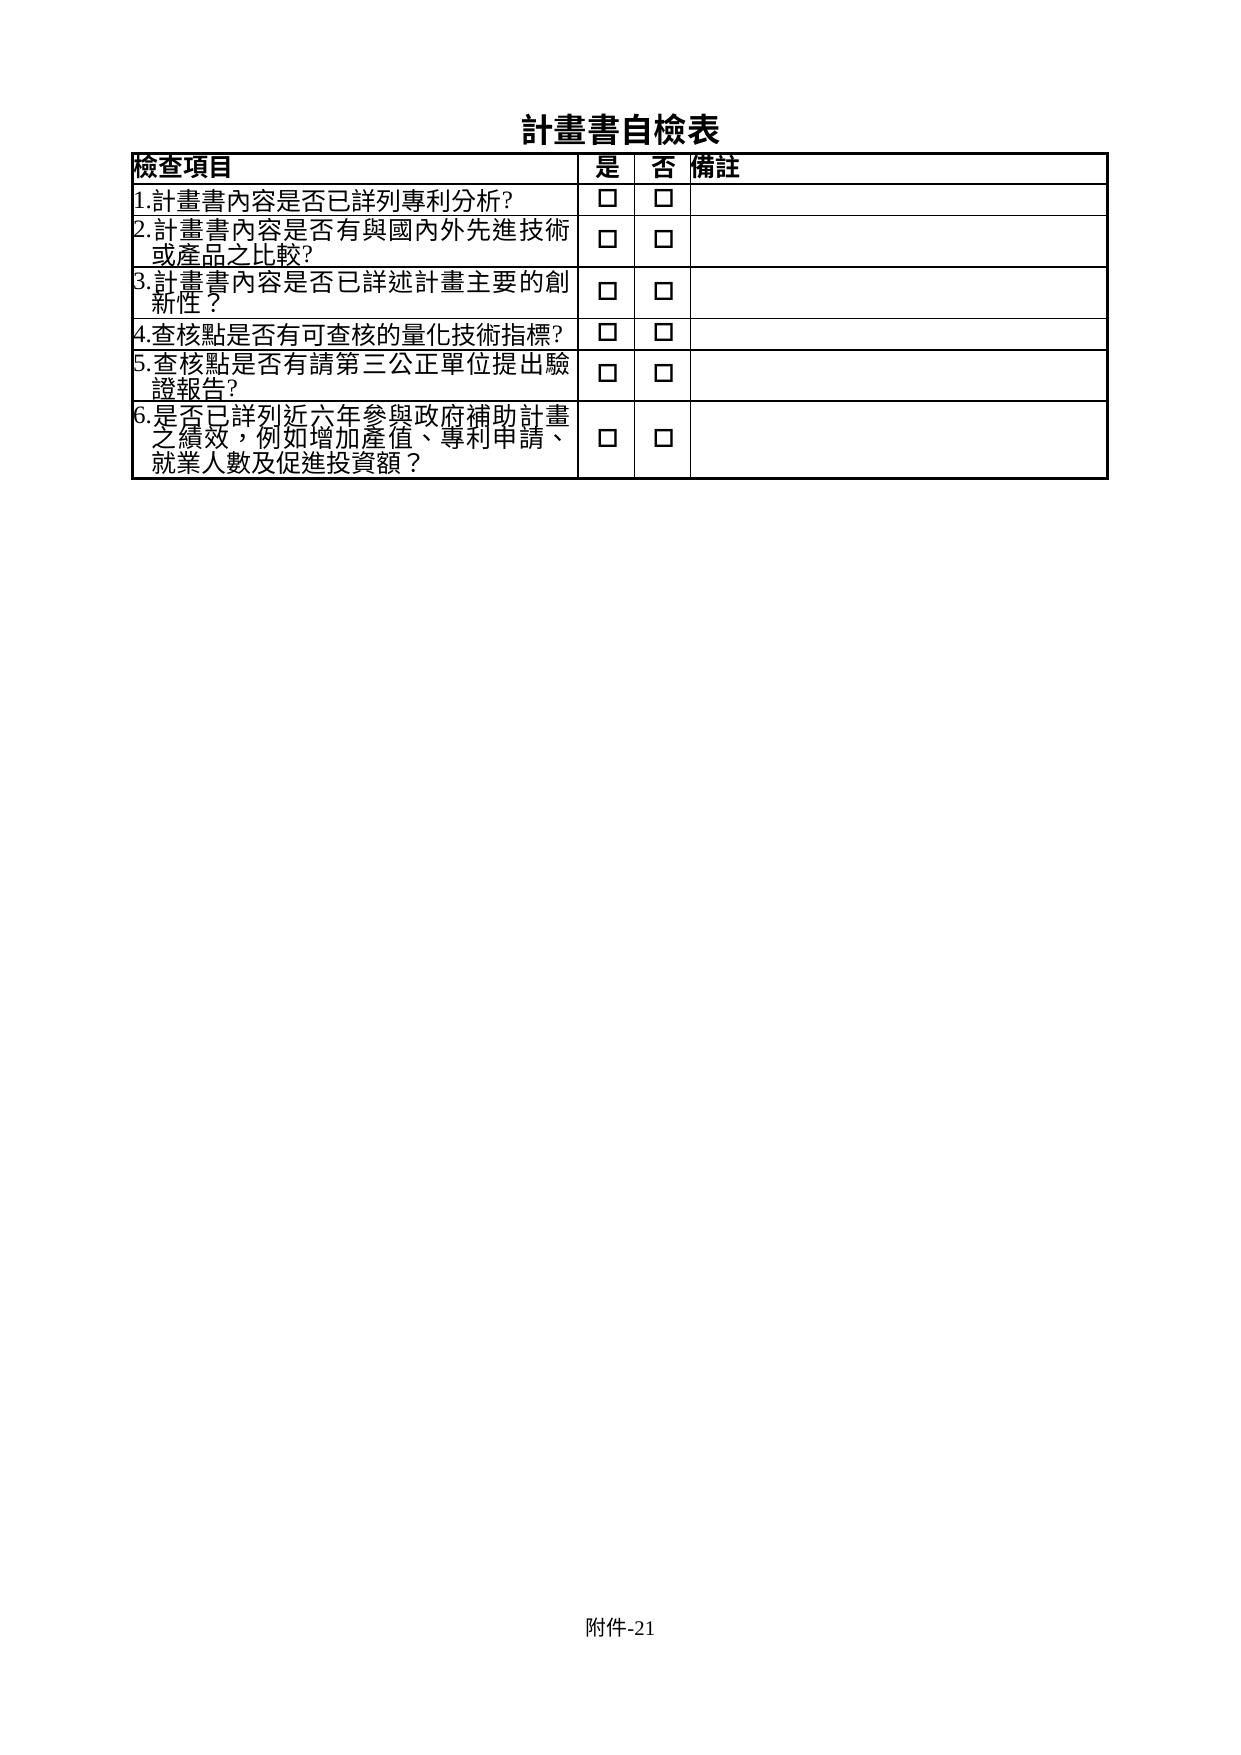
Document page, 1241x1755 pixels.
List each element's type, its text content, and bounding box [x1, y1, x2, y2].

table_cell 1.計畫書內容是否已詳列專利分析? [134, 185, 577, 214]
table_cell 4.查核點是否有可查核的量化技術指標? [134, 319, 577, 349]
table_cell [691, 185, 1106, 214]
table_cell  [635, 351, 690, 400]
table_header 否 [635, 155, 690, 183]
table_cell  [635, 216, 690, 266]
table_cell  [635, 268, 690, 318]
table_cell  [579, 268, 634, 318]
table_header 備註 [691, 155, 1106, 183]
table_header 是 [579, 155, 634, 183]
table_cell 5.查核點是否有請第三公正單位提出驗證報告? [134, 351, 577, 400]
table_cell [691, 319, 1106, 349]
table_cell 6.是否已詳列近六年參與政府補助計畫之績效，例如增加產值、專利申請、就業人數及促進投資額？ [134, 402, 577, 477]
text 計畫書自檢表 [133, 104, 1107, 152]
table_header 檢查項目 [134, 155, 577, 183]
table_cell [691, 216, 1106, 266]
table_cell  [579, 319, 634, 349]
table_cell [691, 351, 1106, 400]
table_cell  [579, 185, 634, 214]
table_cell  [635, 319, 690, 349]
table_cell  [635, 402, 690, 477]
table_cell 3.計畫書內容是否已詳述計畫主要的創新性？ [134, 268, 577, 318]
table_cell  [635, 185, 690, 214]
table_cell [691, 402, 1106, 477]
table_cell [691, 268, 1106, 318]
table_cell 2.計畫書內容是否有與國內外先進技術或產品之比較? [134, 216, 577, 266]
table_cell  [579, 351, 634, 400]
table_cell  [579, 402, 634, 477]
table_cell  [579, 216, 634, 266]
